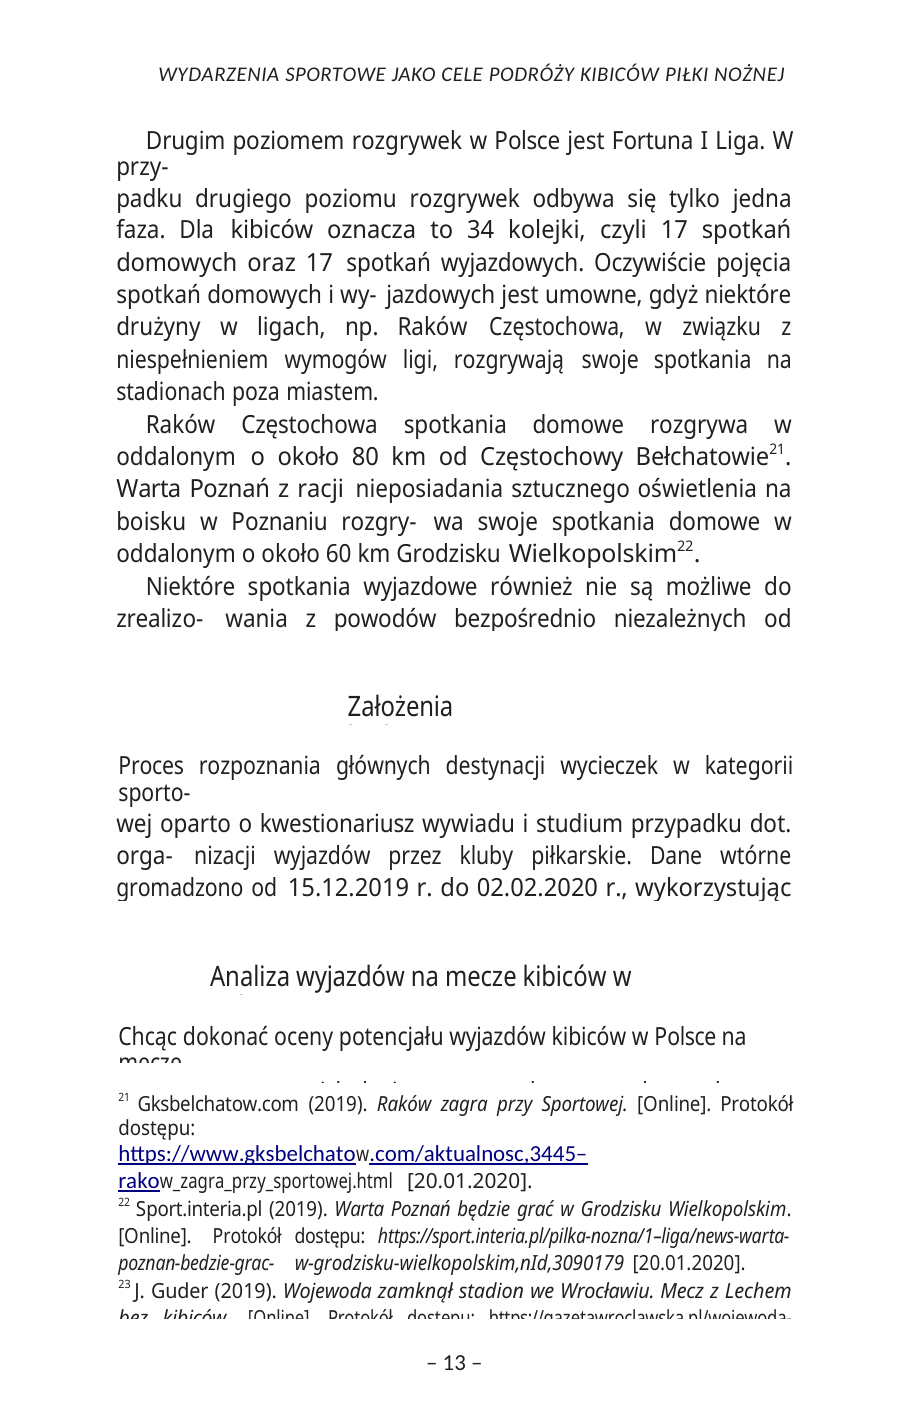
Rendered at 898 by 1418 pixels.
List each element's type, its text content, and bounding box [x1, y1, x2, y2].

text Drugim poziomem rozgrywek w Polsce jest Fortuna I Liga. W przy- [116, 128, 793, 181]
text WYDARZENIA SPORTOWE JAKO CELE PODRÓŻY KIBICÓW PIŁKI NOŻNEJ [158, 62, 792, 86]
text Proces rozpoznania głównych destynacji wycieczek w kategorii sporto- [118, 753, 793, 806]
text – 13 – [426, 1351, 484, 1376]
text https://www.gksbelchatow.com/aktualnosc,3445–rakow_zagra_przy_sportowej.html [20.01.2020]. [118, 1140, 791, 1194]
text Chcąc dokonać oceny potencjału wyjazdów kibiców w Polsce na mecze [118, 1024, 793, 1077]
text Raków Częstochowa spotkania domowe rozgrywa w oddalonym o około 80 km od Częstochowy Bełchatowie21. Warta Poznań z racji nieposiadania sztucznego oświetlenia na boisku w Poznaniu rozgry- wa swoje spotkania domowe w oddalonym o około 60 km Grodzisku Wielkopolskim22. [116, 408, 792, 570]
text Założenia badawcze [347, 692, 564, 724]
text 21 Gksbelchatow.com (2019). Raków zagra przy Sportowej. [Online]. Protokół dostępu: [118, 1093, 793, 1140]
text padku drugiego poziomu rozgrywek odbywa się tylko jedna faza. Dla kibiców oznacza to 34 kolejki, czyli 17 spotkań domowych oraz 17 spotkań wyjazdowych. Oczywiście pojęcia spotkań domowych i wy- jazdowych jest umowne, gdyż niektóre drużyny w ligach, np. Raków Częstochowa, w związku z niespełnieniem wymogów ligi, rozgrywają swoje spotkania na stadionach poza miastem. [116, 181, 792, 408]
text wej oparto o kwestionariusz wywiadu i studium przypadku dot. orga- nizacji wyjazdów przez kluby piłkarskie. Dane wtórne gromadzono od 15.12.2019 r. do 02.02.2020 r., wykorzystując źródła internetowe, tj. portal transfermarkt.de oraz inne portale fanowskie. [116, 807, 792, 901]
text wspieranych przez nich drużyn, na potrzeby pracy zebrano dane doty- [295, 1077, 793, 1082]
text 22 Sport.interia.pl (2019). Warta Poznań będzie grać w Grodzisku Wielkopolskim. [Online]. Protokół dostępu: https://sport.interia.pl/pilka-nozna/1–liga/news-warta-poznan-bedzie-grac- w-grodzisku-wielkopolskim,nId,3090179 [20.01.2020]. [118, 1194, 792, 1277]
text Niektóre spotkania wyjazdowe również nie są możliwe do zrealizo- wania z powodów bezpośrednio niezależnych od kibiców. Wojewoda na wniosek policji ma prawo zamknąć stadion danego zespołu dla ki- biców lokalnych oraz przyjezdnych. Jest to częsta praktyka w Polsce, która miała miejsce m.in. 11.12.2019 r. we Wrocławiu23. [116, 570, 792, 630]
text Analiza wyjazdów na mecze kibiców w Polsce [210, 962, 702, 994]
text 23 J. Guder (2019). Wojewoda zamknął stadion we Wrocławiu. Mecz z Lechem bez kibiców. [Online]. Protokół dostępu: https://gazetawroclawska.pl/wojewoda-zamknal-stadion-we- wroclawiu-mecz-z-lechem-bez-kibicow/ar/c2–14648785 [20.01.2020]. [118, 1277, 792, 1319]
